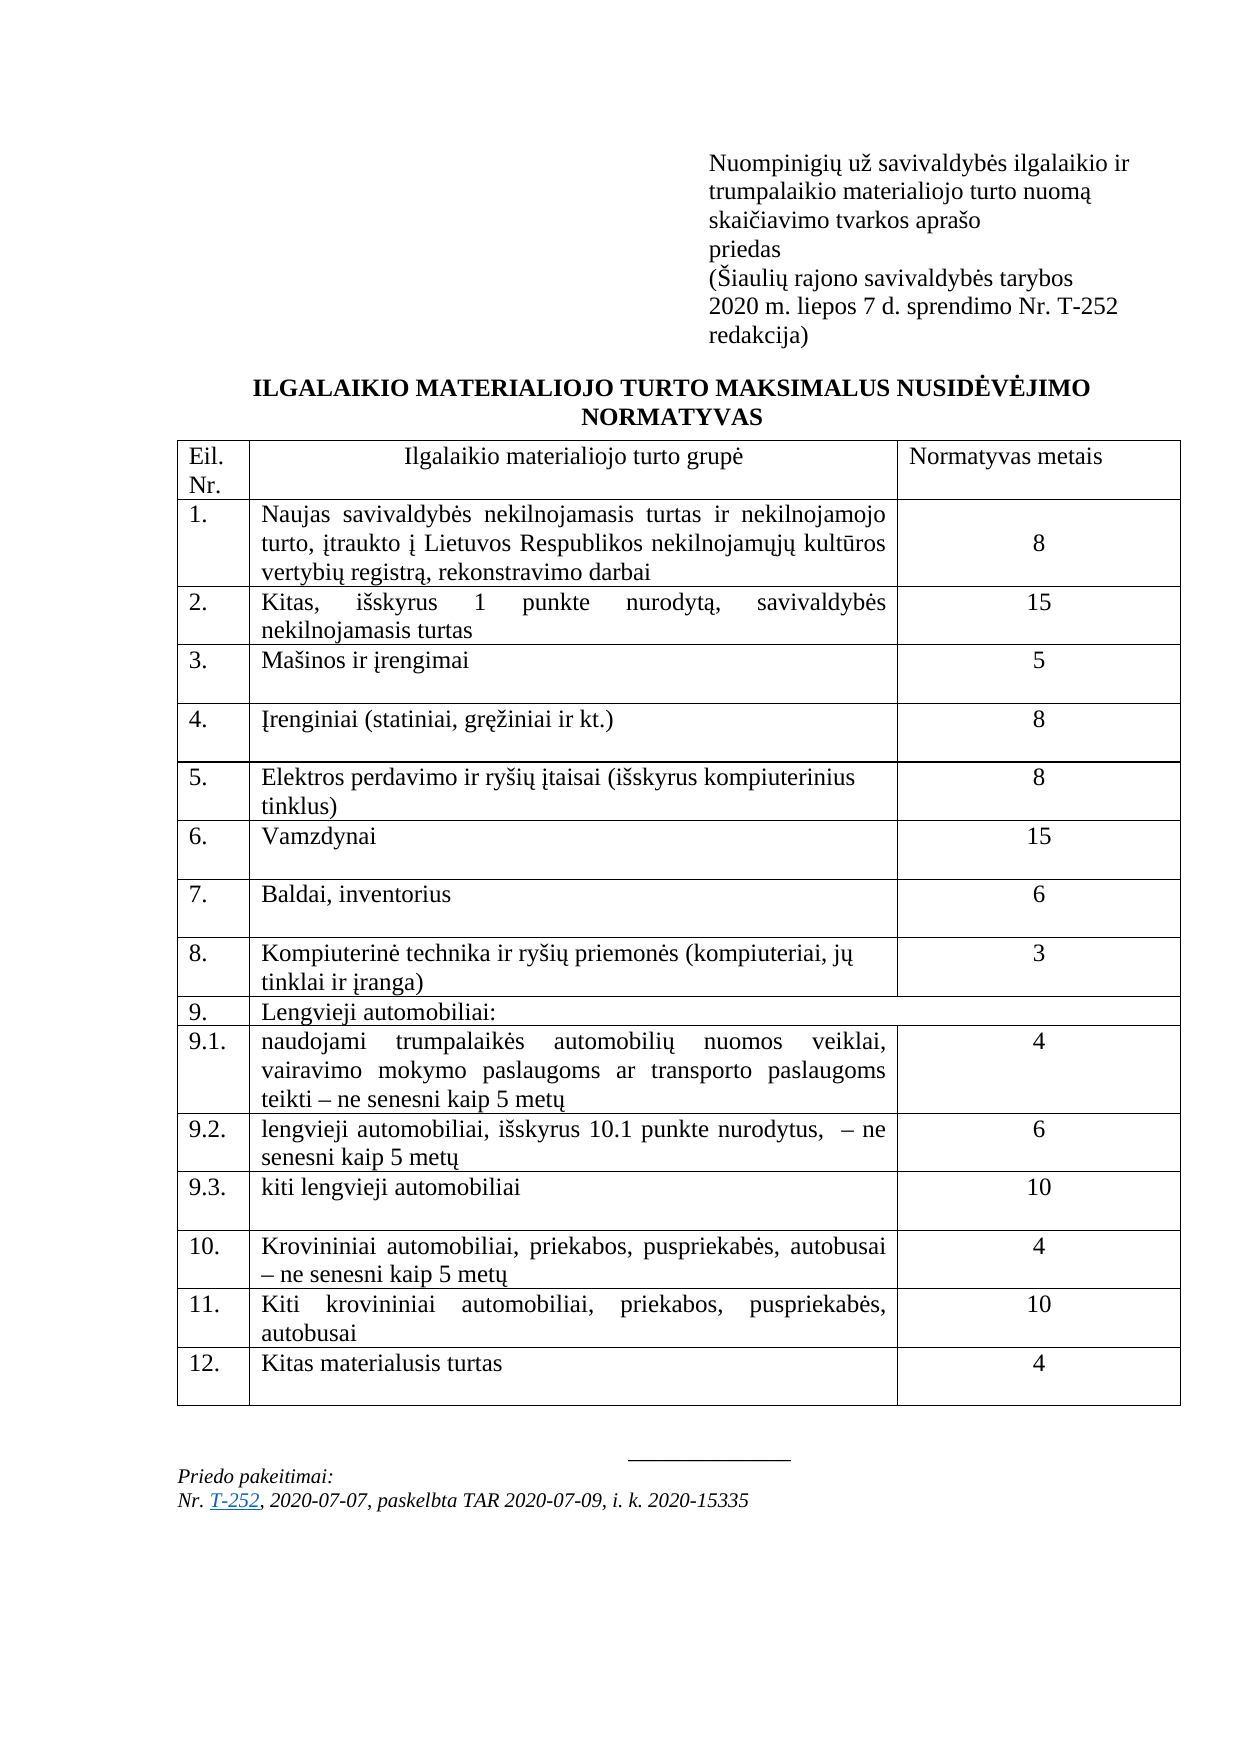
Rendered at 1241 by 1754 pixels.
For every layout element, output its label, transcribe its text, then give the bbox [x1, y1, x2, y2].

table_cell 15 [898, 587, 1180, 644]
table_cell Kitas materialusis turtas [250, 1348, 897, 1405]
table_cell 5 [898, 645, 1180, 703]
table_cell Įrenginiai (statiniai, gręžiniai ir kt.) [250, 704, 897, 761]
table_cell 8 [898, 500, 1180, 586]
table_cell 10 [898, 1172, 1180, 1230]
table_cell 5. [178, 763, 249, 820]
table_cell naudojami trumpalaikės automobilių nuomos veiklai, vairavimo mokymo paslaugoms ar transporto paslaugoms teikti – ne senesni kaip 5 metų [250, 1026, 897, 1113]
table_cell 10. [178, 1231, 249, 1288]
text trumpalaikio materialiojo turto nuomą [709, 176, 1167, 205]
table_cell Lengvieji automobiliai: [250, 997, 1180, 1025]
table_cell Kitas, išskyrus 1 punkte nurodytą, savivaldybės nekilnojamasis turtas [250, 587, 897, 644]
table_cell 8. [178, 938, 249, 996]
text 2020 m. liepos 7 d. sprendimo Nr. T-252 [709, 291, 1167, 320]
table_cell 4 [898, 1348, 1180, 1405]
table_cell 2. [178, 587, 249, 644]
table_cell Krovininiai automobiliai, priekabos, puspriekabės, autobusai – ne senesni kaip 5 metų [250, 1231, 897, 1288]
table_cell Mašinos ir įrengimai [250, 645, 897, 703]
table_cell 8 [898, 763, 1180, 820]
table_cell 10 [898, 1289, 1180, 1347]
table_cell 3 [898, 938, 1180, 996]
table_cell 1. [178, 500, 249, 586]
text _____________ [177, 1435, 1167, 1464]
table_cell 9.2. [178, 1114, 249, 1171]
table_cell 6. [178, 821, 249, 878]
table_cell 15 [898, 821, 1180, 878]
table_cell Vamzdynai [250, 821, 897, 878]
table_header Eil. Nr. [178, 441, 249, 498]
table_cell lengvieji automobiliai, išskyrus 10.1 punkte nurodytus, – ne senesni kaip 5 metų [250, 1114, 897, 1171]
table_cell kiti lengvieji automobiliai [250, 1172, 897, 1230]
table_cell 9.1. [178, 1026, 249, 1113]
table_cell 11. [178, 1289, 249, 1347]
text (Šiaulių rajono savivaldybės tarybos [709, 263, 1167, 291]
table_cell 8 [898, 704, 1180, 761]
table_cell 6 [898, 1114, 1180, 1171]
table_cell 4 [898, 1026, 1180, 1113]
text priedas [709, 234, 1167, 263]
table_cell Elektros perdavimo ir ryšių įtaisai (išskyrus kompiuterinius tinklus) [250, 763, 897, 820]
table_cell Kiti krovininiai automobiliai, priekabos, puspriekabės, autobusai [250, 1289, 897, 1347]
table_cell 6 [898, 880, 1180, 937]
table_cell 4 [898, 1231, 1180, 1288]
table_header Ilgalaikio materialiojo turto grupė [250, 441, 897, 498]
table_cell Kompiuterinė technika ir ryšių priemonės (kompiuteriai, jų tinklai ir įranga) [250, 938, 897, 996]
table_cell 7. [178, 880, 249, 937]
text Nuompinigių už savivaldybės ilgalaikio ir [709, 148, 1167, 176]
table_cell 3. [178, 645, 249, 703]
text skaičiavimo tvarkos aprašo [709, 205, 1167, 234]
table_cell 12. [178, 1348, 249, 1405]
table_header Normatyvas metais [898, 441, 1180, 498]
table_cell 9. [178, 997, 249, 1025]
table_cell 4. [178, 704, 249, 761]
text redakcija) [709, 320, 1167, 349]
table_cell 9.3. [178, 1172, 249, 1230]
text ILGALAIKIO MATERIALIOJO TURTO MAKSIMALUS NUSIDĖVĖJIMO NORMATYVAS [177, 373, 1167, 430]
table_cell Baldai, inventorius [250, 880, 897, 937]
text Nr. T-252, 2020-07-07, paskelbta TAR 2020-07-09, i. k. 2020-15335 [177, 1488, 1167, 1512]
table_cell Naujas savivaldybės nekilnojamasis turtas ir nekilnojamojo turto, įtraukto į Lietuvos Respublikos nekilnojamųjų kultūros vertybių registrą, rekonstravimo darbai [250, 500, 897, 586]
text Priedo pakeitimai: [177, 1464, 1167, 1488]
